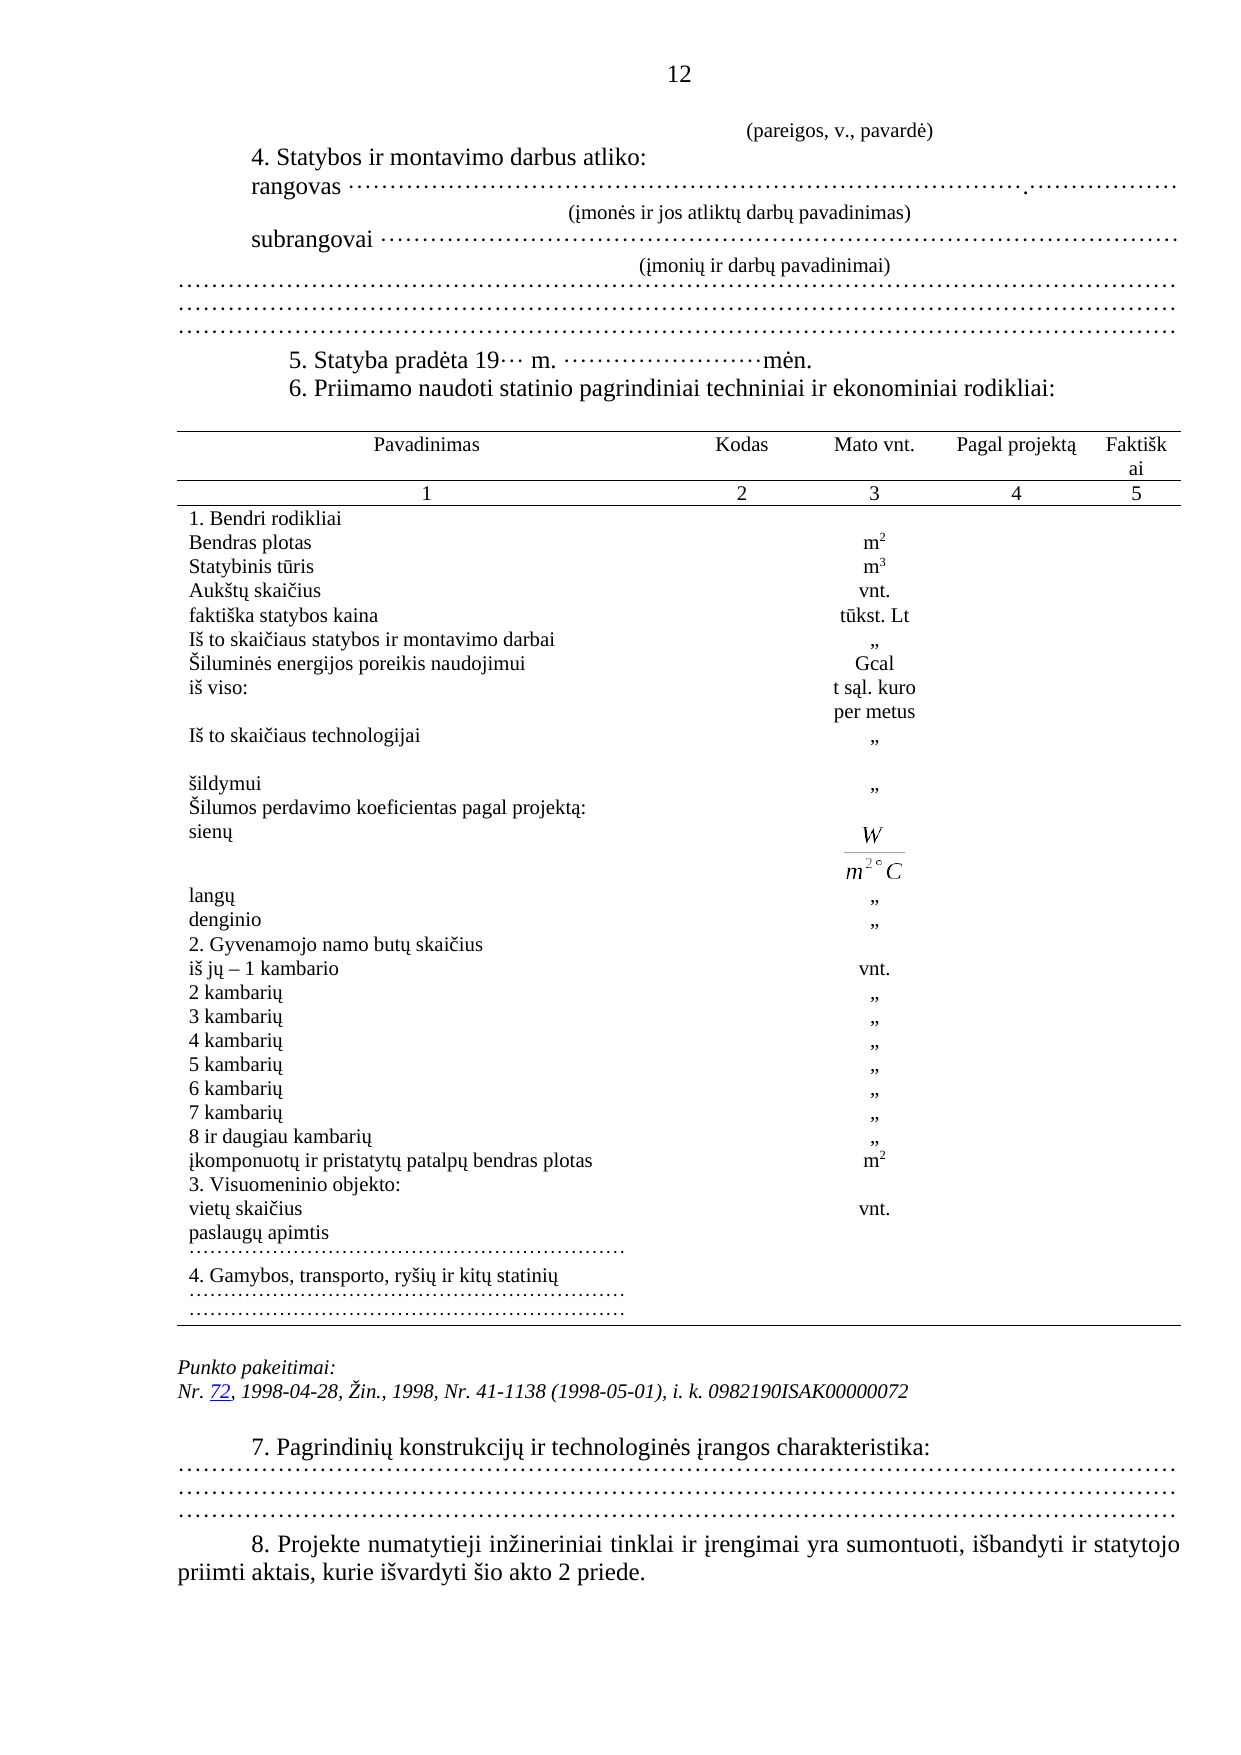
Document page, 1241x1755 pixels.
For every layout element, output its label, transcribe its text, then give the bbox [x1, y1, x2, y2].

table_cell [941, 908, 1091, 931]
table_cell [941, 1148, 1091, 1172]
table_cell [941, 883, 1091, 907]
table_cell [941, 651, 1091, 675]
text  [177, 322, 1181, 345]
table_cell „ [808, 1124, 941, 1148]
table_cell [676, 554, 808, 578]
text 7. Pagrindinių konstrukcijų ir technologinės įrangos charakteristika: [177, 1432, 1181, 1461]
table_cell 1. Bendri rodikliai [177, 506, 676, 530]
table_cell [941, 1172, 1091, 1196]
table_cell įkomponuotų ir pristatytų patalpų bendras plotas [177, 1148, 676, 1172]
table_cell [676, 771, 808, 795]
table_cell Šilumos perdavimo koeficientas pagal projektą: [177, 795, 676, 819]
table_cell [676, 956, 808, 979]
table_cell [676, 723, 808, 771]
table_cell [1091, 675, 1181, 723]
table_cell [676, 883, 808, 907]
table_cell langų [177, 883, 676, 907]
table_cell vietų skaičius [177, 1196, 676, 1220]
table_cell [676, 1172, 808, 1196]
text  [177, 299, 1181, 322]
table_cell [941, 1196, 1091, 1220]
table_cell Iš to skaičiaus statybos ir montavimo darbai [177, 627, 676, 651]
table_cell [941, 554, 1091, 578]
table_header Kodas [676, 432, 808, 480]
table_cell [941, 819, 1091, 883]
table_cell 2. Gyvenamojo namo butų skaičius [177, 931, 676, 956]
table_cell [941, 795, 1091, 819]
table_cell 4 [941, 481, 1091, 505]
table_cell [676, 506, 808, 530]
table_cell [1091, 1148, 1181, 1172]
table_cell [808, 931, 941, 956]
table_cell [676, 579, 808, 602]
table_cell [1091, 579, 1181, 602]
table_cell „ [808, 980, 941, 1004]
table_cell 4 kambarių [177, 1028, 676, 1052]
table_cell [1091, 1028, 1181, 1052]
table_cell [1091, 1052, 1181, 1076]
table_cell Aukštų skaičius [177, 579, 676, 602]
text  [177, 1461, 1181, 1529]
text 8. Projekte numatytieji inžineriniai tinklai ir įrengimai yra sumontuoti, išbandyti ir statytojo priimti aktais, kurie išvardyti šio akto 2 priede. [177, 1529, 1181, 1586]
table_cell Iš to skaičiaus technologijai [177, 723, 676, 771]
table_cell [676, 908, 808, 931]
text (įmonių ir darbų pavadinimai) [177, 252, 1181, 277]
text 5. Statyba pradėta 19 m. mėn. [215, 345, 1181, 373]
table_cell 1 [177, 481, 676, 505]
table_cell [676, 819, 808, 883]
table_cell „ [808, 1004, 941, 1028]
table_cell iš jų – 1 kambario [177, 956, 676, 979]
table_cell [1091, 1220, 1181, 1263]
table_cell [1091, 795, 1181, 819]
text subrangovai  [177, 224, 1181, 252]
table_cell [676, 1028, 808, 1052]
table_cell Statybinis tūris [177, 554, 676, 578]
table_cell „ [808, 723, 941, 771]
table_cell [1091, 651, 1181, 675]
table_cell [1091, 506, 1181, 530]
table_cell [1091, 627, 1181, 651]
table_header Mato vnt. [808, 432, 941, 480]
table_cell „ [808, 883, 941, 907]
table_cell [941, 579, 1091, 602]
table_cell iš viso: [177, 675, 676, 723]
text Punkto pakeitimai: [177, 1355, 1181, 1379]
table_cell „ [808, 1076, 941, 1100]
table_cell [941, 980, 1091, 1004]
table_cell [1091, 980, 1181, 1004]
table_cell [941, 1124, 1091, 1148]
text rangovas . [177, 171, 1181, 200]
table_cell [676, 1076, 808, 1100]
text 4. Statybos ir montavimo darbus atliko: [177, 142, 1181, 171]
table_cell [1091, 956, 1181, 979]
text (įmonės ir jos atliktų darbų pavadinimas) [177, 200, 1181, 224]
table_cell [1091, 1263, 1181, 1325]
text Nr. 72, 1998-04-28, Žin., 1998, Nr. 41-1138 (1998-05-01), i. k. 0982190ISAK00000072 [177, 1379, 1181, 1403]
table_cell [1091, 931, 1181, 956]
table_cell 8 ir daugiau kambarių [177, 1124, 676, 1148]
table_cell [808, 819, 941, 883]
table_cell Bendras plotas [177, 530, 676, 554]
table_cell [676, 627, 808, 651]
table_cell 5 kambarių [177, 1052, 676, 1076]
table_cell [941, 931, 1091, 956]
table_cell „ [808, 1100, 941, 1124]
table_cell [676, 1124, 808, 1148]
table_cell [941, 1052, 1091, 1076]
table_cell [1091, 908, 1181, 931]
table_cell [1091, 603, 1181, 627]
table_cell 3 [808, 481, 941, 505]
table_cell [941, 1076, 1091, 1100]
table_cell vnt. [808, 1196, 941, 1220]
table_cell „ [808, 1028, 941, 1052]
table_cell [676, 1148, 808, 1172]
table_cell [1091, 554, 1181, 578]
table_cell [676, 530, 808, 554]
table_cell [941, 1028, 1091, 1052]
table_cell [676, 651, 808, 675]
table_cell [941, 506, 1091, 530]
table_cell [676, 675, 808, 723]
table_cell [941, 956, 1091, 979]
table_cell 3 kambarių [177, 1004, 676, 1028]
table_cell [941, 530, 1091, 554]
table_cell [1091, 1196, 1181, 1220]
table_cell [941, 1263, 1091, 1325]
table_cell m2 [808, 530, 941, 554]
table_cell [941, 723, 1091, 771]
table_cell vnt. [808, 579, 941, 602]
table_cell [941, 1220, 1091, 1263]
table_cell [941, 1100, 1091, 1124]
table_cell [676, 1004, 808, 1028]
table_cell sienų [177, 819, 676, 883]
table_cell [676, 980, 808, 1004]
table_cell [941, 771, 1091, 795]
table_cell tūkst. Lt [808, 603, 941, 627]
table_header Pavadinimas [177, 432, 676, 480]
table_cell [1091, 1004, 1181, 1028]
table_header Pagal projektą [941, 432, 1091, 480]
table_cell [1091, 1076, 1181, 1100]
table_cell denginio [177, 908, 676, 931]
text  [177, 277, 1181, 299]
table_cell [1091, 771, 1181, 795]
table_cell vnt. [808, 956, 941, 979]
table_cell [808, 795, 941, 819]
table_cell „ [808, 1052, 941, 1076]
table_cell [1091, 530, 1181, 554]
table_cell [808, 506, 941, 530]
table_cell „ [808, 908, 941, 931]
table_cell 2 [676, 481, 808, 505]
table_cell [1091, 883, 1181, 907]
table_cell [941, 603, 1091, 627]
table_header Faktiškai [1091, 432, 1181, 480]
table_cell m3 [808, 554, 941, 578]
table_cell 5 [1091, 481, 1181, 505]
table_cell 6 kambarių [177, 1076, 676, 1100]
table_cell [808, 1172, 941, 1196]
table_cell šildymui [177, 771, 676, 795]
table_cell [941, 675, 1091, 723]
table_cell [676, 1100, 808, 1124]
table_cell [676, 795, 808, 819]
table_cell t sąl. kuro per metus [808, 675, 941, 723]
table_cell paslaugų apimtis  [177, 1220, 676, 1263]
table_cell [676, 1220, 808, 1263]
table_cell [808, 1220, 941, 1263]
text (pareigos, v., pavardė) [177, 118, 1181, 142]
table_cell [676, 1052, 808, 1076]
table_cell m2 [808, 1148, 941, 1172]
table_cell faktiška statybos kaina [177, 603, 676, 627]
table_cell [1091, 723, 1181, 771]
table_cell Gcal [808, 651, 941, 675]
table_cell [808, 1263, 941, 1325]
table_cell [941, 627, 1091, 651]
table_cell 4. Gamybos, transporto, ryšių ir kitų statinių   [177, 1263, 676, 1325]
table_cell 7 kambarių [177, 1100, 676, 1124]
table_cell 3. Visuomeninio objekto: [177, 1172, 676, 1196]
table_cell [676, 603, 808, 627]
table_cell [1091, 1100, 1181, 1124]
table_cell „ [808, 627, 941, 651]
table_cell [1091, 1124, 1181, 1148]
table_cell [676, 1196, 808, 1220]
table_cell [941, 1004, 1091, 1028]
table_cell Šiluminės energijos poreikis naudojimui [177, 651, 676, 675]
table_cell [1091, 1172, 1181, 1196]
text 6. Priimamo naudoti statinio pagrindiniai techniniai ir ekonominiai rodikliai: [215, 373, 1181, 402]
table_cell [676, 931, 808, 956]
table_cell 2 kambarių [177, 980, 676, 1004]
table_cell „ [808, 771, 941, 795]
table_cell [1091, 819, 1181, 883]
table_cell [676, 1263, 808, 1325]
